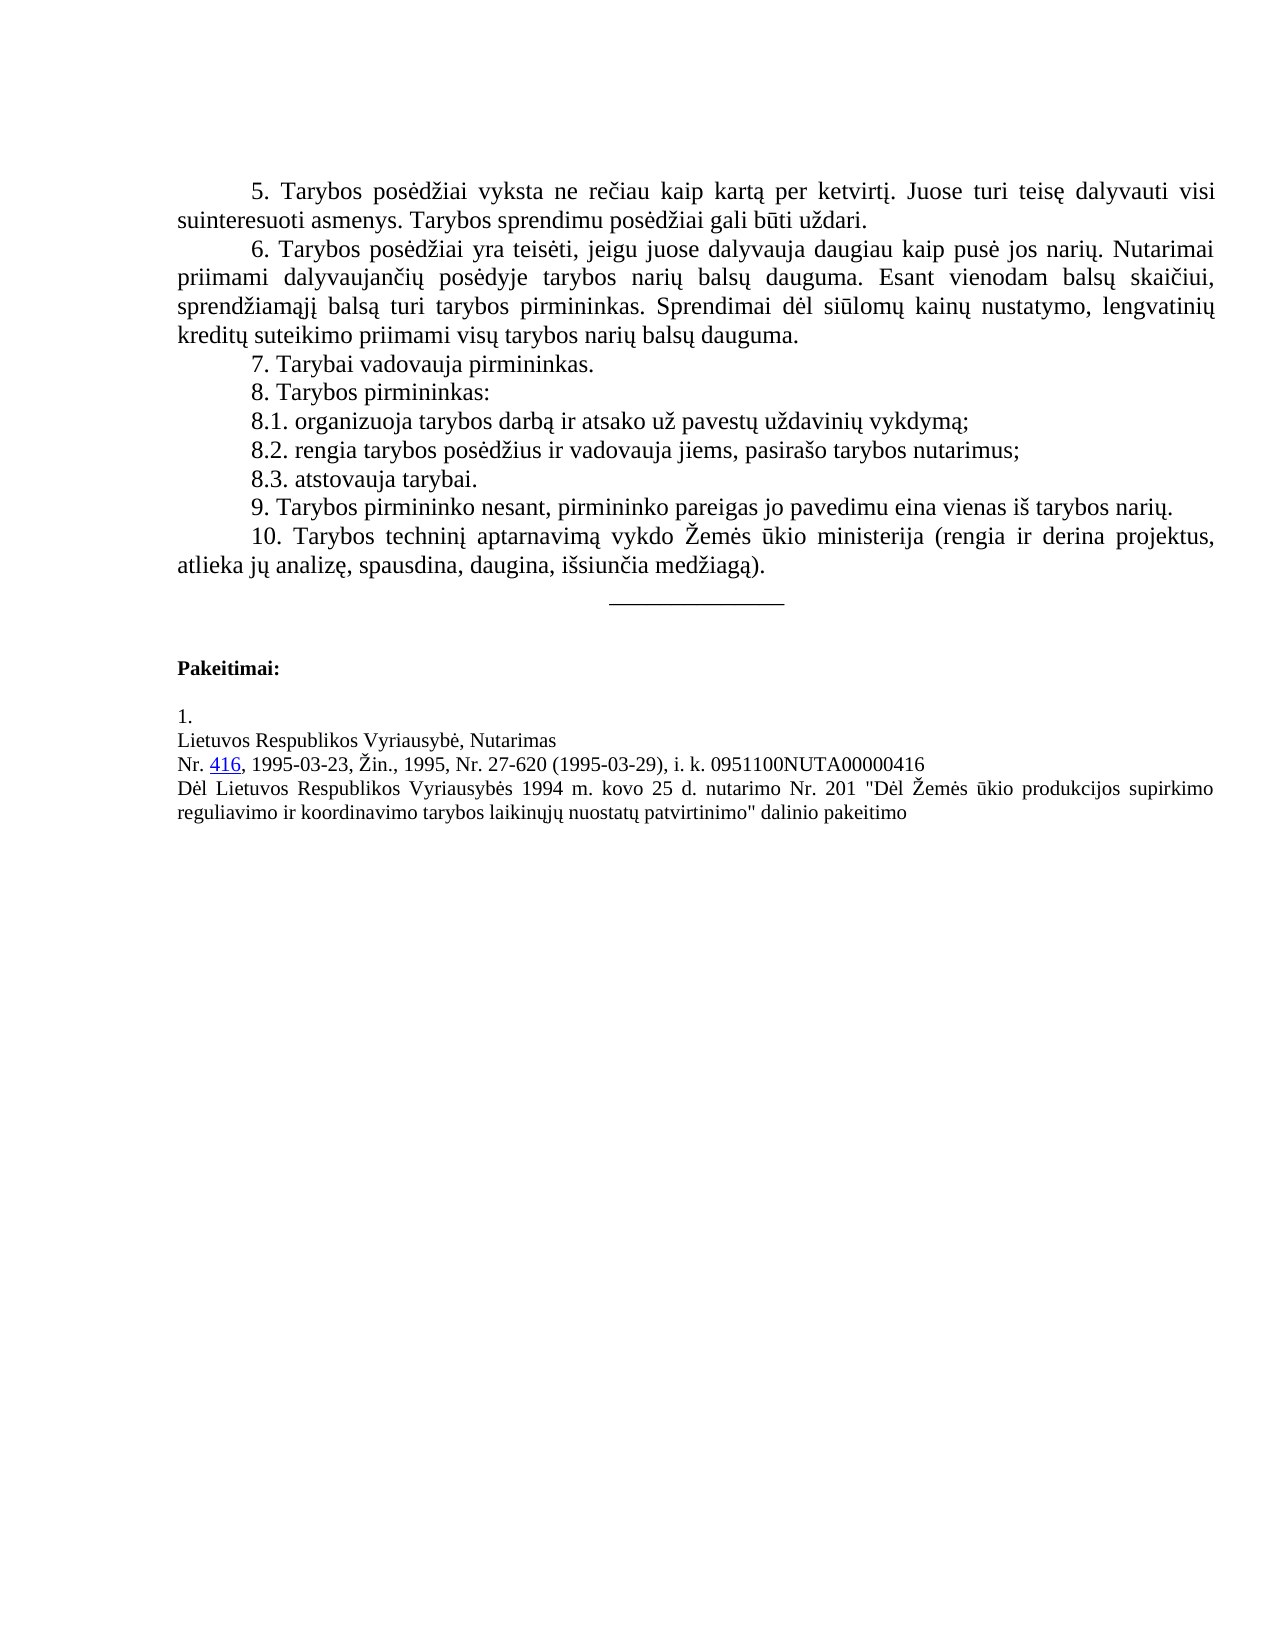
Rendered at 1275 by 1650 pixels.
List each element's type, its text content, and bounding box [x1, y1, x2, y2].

text 7. Tarybai vadovauja pirmininkas. [177, 349, 1216, 377]
text Lietuvos Respublikos Vyriausybė, Nutarimas [177, 728, 1216, 752]
text 8.1. organizuoja tarybos darbą ir atsako už pavestų uždavinių vykdymą; [177, 406, 1216, 435]
text 8. Tarybos pirmininkas: [177, 377, 1216, 406]
text 6. Tarybos posėdžiai yra teisėti, jeigu juose dalyvauja daugiau kaip pusė jos narių. Nutarimai priimami dalyvaujančių posėdyje tarybos narių balsų dauguma. Esant vienodam balsų skaičiui, sprendžiamąjį balsą turi tarybos pirmininkas. Sprendimai dėl siūlomų kainų nustatymo, lengvatinių kreditų suteikimo priimami visų tarybos narių balsų dauguma. [177, 234, 1216, 349]
text Nr. 416, 1995-03-23, Žin., 1995, Nr. 27-620 (1995-03-29), i. k. 0951100NUTA00000416 [177, 752, 1216, 776]
text 8.2. rengia tarybos posėdžius ir vadovauja jiems, pasirašo tarybos nutarimus; [177, 435, 1216, 464]
text 9. Tarybos pirmininko nesant, pirmininko pareigas jo pavedimu eina vienas iš tarybos narių. [177, 492, 1216, 521]
text ______________ [177, 579, 1216, 607]
text Pakeitimai: [177, 656, 1216, 680]
text 1. [177, 704, 1216, 728]
text Dėl Lietuvos Respublikos Vyriausybės 1994 m. kovo 25 d. nutarimo Nr. 201 "Dėl Žemės ūkio produkcijos supirkimo reguliavimo ir koordinavimo tarybos laikinųjų nuostatų patvirtinimo" dalinio pakeitimo [177, 776, 1216, 824]
text 10. Tarybos techninį aptarnavimą vykdo Žemės ūkio ministerija (rengia ir derina projektus, atlieka jų analizę, spausdina, daugina, išsiunčia medžiagą). [177, 521, 1216, 579]
text 8.3. atstovauja tarybai. [177, 464, 1216, 492]
text 5. Tarybos posėdžiai vyksta ne rečiau kaip kartą per ketvirtį. Juose turi teisę dalyvauti visi suinteresuoti asmenys. Tarybos sprendimu posėdžiai gali būti uždari. [177, 176, 1216, 234]
